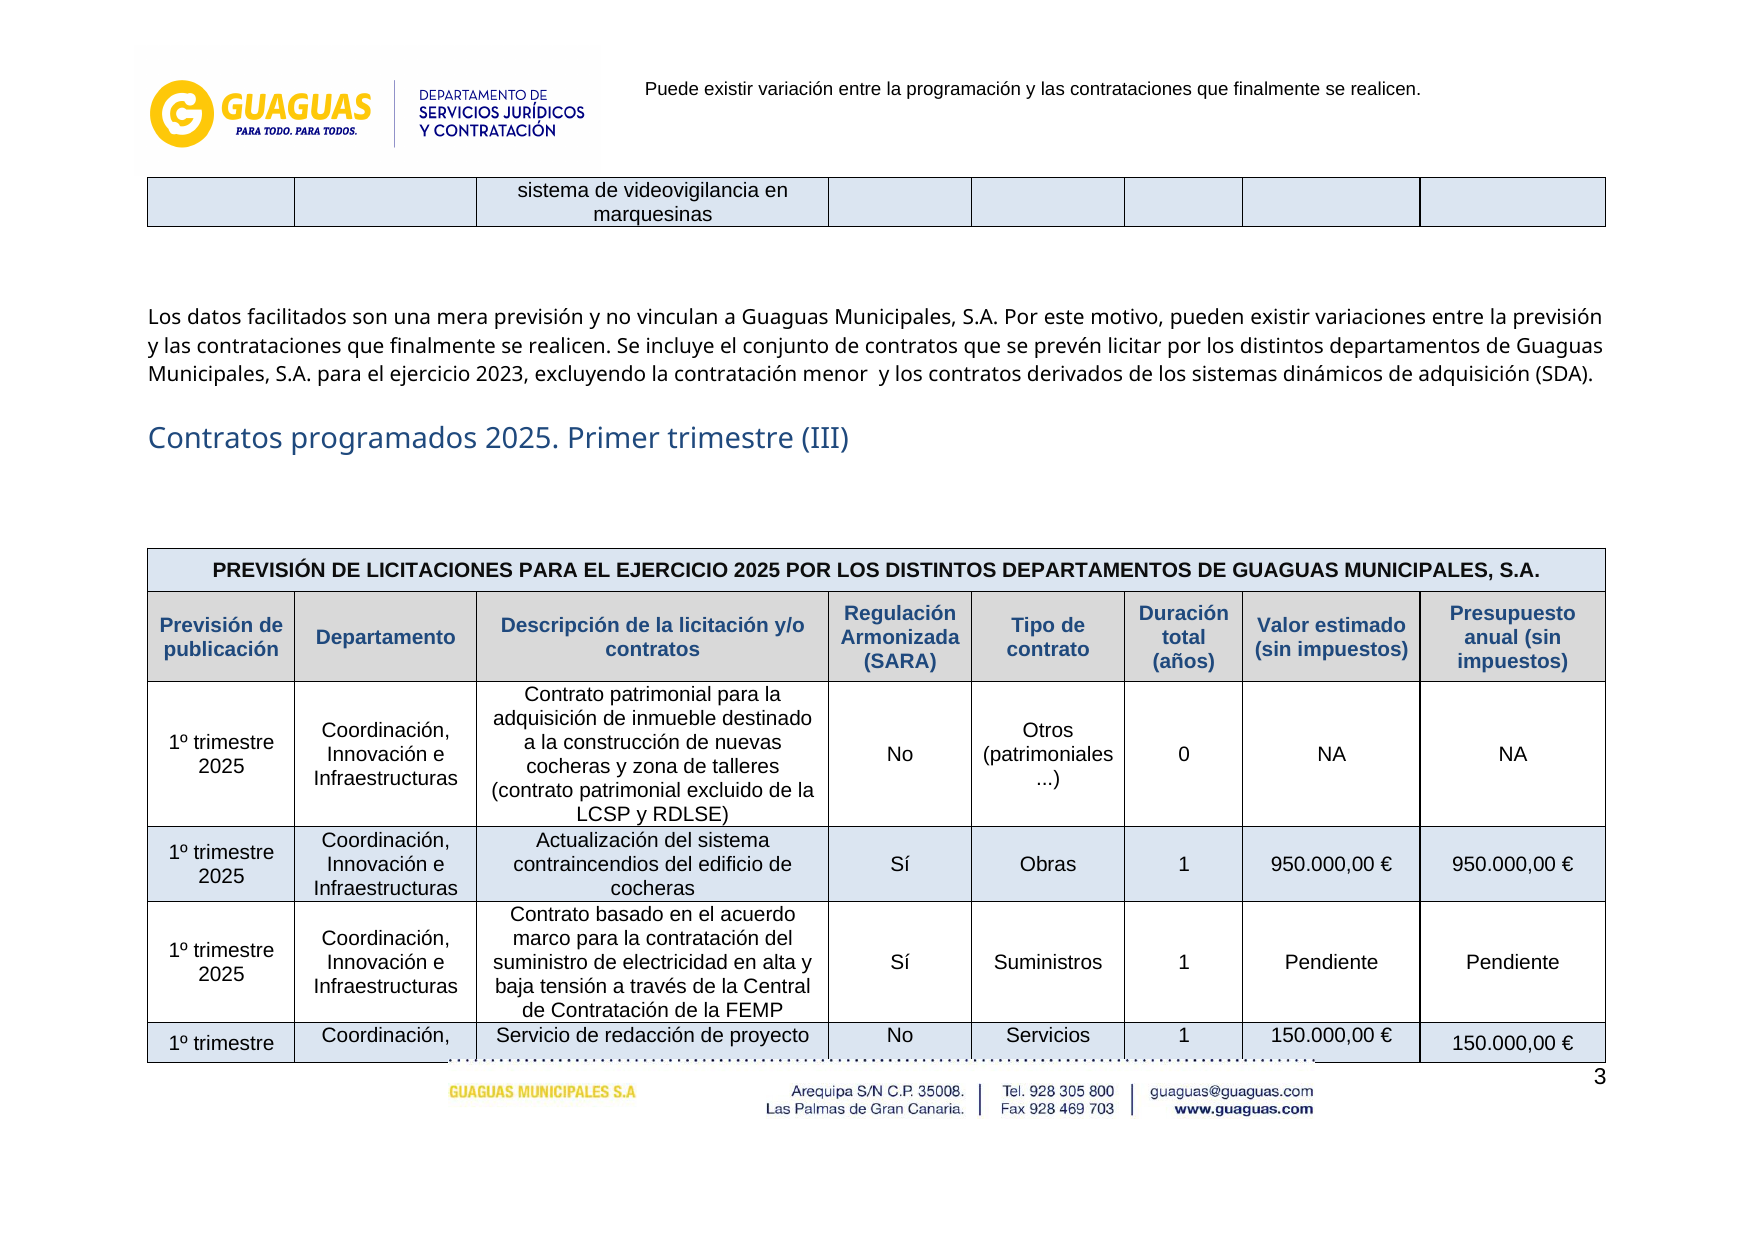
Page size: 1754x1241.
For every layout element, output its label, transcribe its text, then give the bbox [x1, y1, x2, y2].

table_cell [1421, 178, 1605, 226]
table_cell 150.000,00 € [1421, 1023, 1605, 1062]
table_cell Contrato patrimonial para la adquisición de inmueble destinado a la construcción de nuevas cocheras y zona de talleres (contrato patrimonial excluido de la LCSP y RDLSE) [477, 682, 828, 826]
table_cell Coordinación, [295, 1023, 476, 1062]
table_cell 1º trimestre [148, 1023, 294, 1062]
table_cell Contrato basado en el acuerdo marco para la contratación del suministro de electricidad en alta y baja tensión a través de la Central de Contratación de la FEMP [477, 902, 828, 1022]
table_cell Sí [829, 827, 971, 901]
table_cell [1125, 178, 1242, 226]
text Los datos facilitados son una mera previsión y no vinculan a Guaguas Municipales, S.A. Por este motivo, pueden existir variaciones entre la previsión y las contrataciones que finalmente se realicen. Se incluye el conjunto de contratos que se prevén licitar por los distintos departamentos de Guaguas Municipales, S.A. para el ejercicio 2023, excluyendo la contratación menor y los contratos derivados de los sistemas dinámicos de adquisición (SDA). [148, 302, 1606, 388]
table_header PREVISIÓN DE LICITACIONES PARA EL EJERCICIO 2025 POR LOS DISTINTOS DEPARTAMENTOS DE GUAGUAS MUNICIPALES, S.A. [148, 549, 1605, 591]
text Contratos programados 2025. Primer trimestre (III) [148, 417, 1606, 457]
table_cell Tipo de contrato [972, 592, 1124, 681]
table_cell 1 [1125, 827, 1242, 901]
table_cell 950.000,00 € [1421, 827, 1605, 901]
table_cell 1º trimestre 2025 [148, 682, 294, 826]
table_cell 950.000,00 € [1243, 827, 1419, 901]
table_cell [972, 178, 1124, 226]
table_cell Coordinación, Innovación e Infraestructuras [295, 682, 476, 826]
table_cell NA [1421, 682, 1605, 826]
table_cell Sí [829, 902, 971, 1022]
table_cell Coordinación, Innovación e Infraestructuras [295, 827, 476, 901]
table_cell NA [1243, 682, 1419, 826]
table_cell Obras [972, 827, 1124, 901]
table_cell 1º trimestre 2025 [148, 827, 294, 901]
table_cell [148, 178, 294, 226]
table_cell Pendiente [1421, 902, 1605, 1022]
table_cell Otros (patrimoniales ...) [972, 682, 1124, 826]
table_cell Previsión de publicación [148, 592, 294, 681]
table_cell Regulación Armonizada (SARA) [829, 592, 971, 681]
table_cell Servicios [972, 1023, 1124, 1059]
table_cell Servicio de redacción de proyecto [477, 1023, 828, 1059]
table_cell Descripción de la licitación y/o contratos [477, 592, 828, 681]
table_cell Valor estimado (sin impuestos) [1243, 592, 1419, 681]
table_cell 1 [1125, 902, 1242, 1022]
table_cell [295, 178, 476, 226]
table_cell [1243, 178, 1419, 226]
table_cell 1 [1125, 1023, 1242, 1059]
table_cell Actualización del sistema contraincendios del edificio de cocheras [477, 827, 828, 901]
table_cell Duración total (años) [1125, 592, 1242, 681]
table_cell 0 [1125, 682, 1242, 826]
table_cell Pendiente [1243, 902, 1419, 1022]
table_cell Suministros [972, 902, 1124, 1022]
table_cell No [829, 682, 971, 826]
table_cell No [829, 1023, 971, 1059]
table_cell Coordinación, Innovación e Infraestructuras [295, 902, 476, 1022]
table_cell Presupuesto anual (sin impuestos) [1421, 592, 1605, 681]
table_cell 150.000,00 € [1243, 1023, 1419, 1062]
table_cell 1º trimestre 2025 [148, 902, 294, 1022]
table_cell sistema de videovigilancia en marquesinas [477, 178, 828, 226]
table_cell [829, 178, 971, 226]
table_cell Departamento [295, 592, 476, 681]
